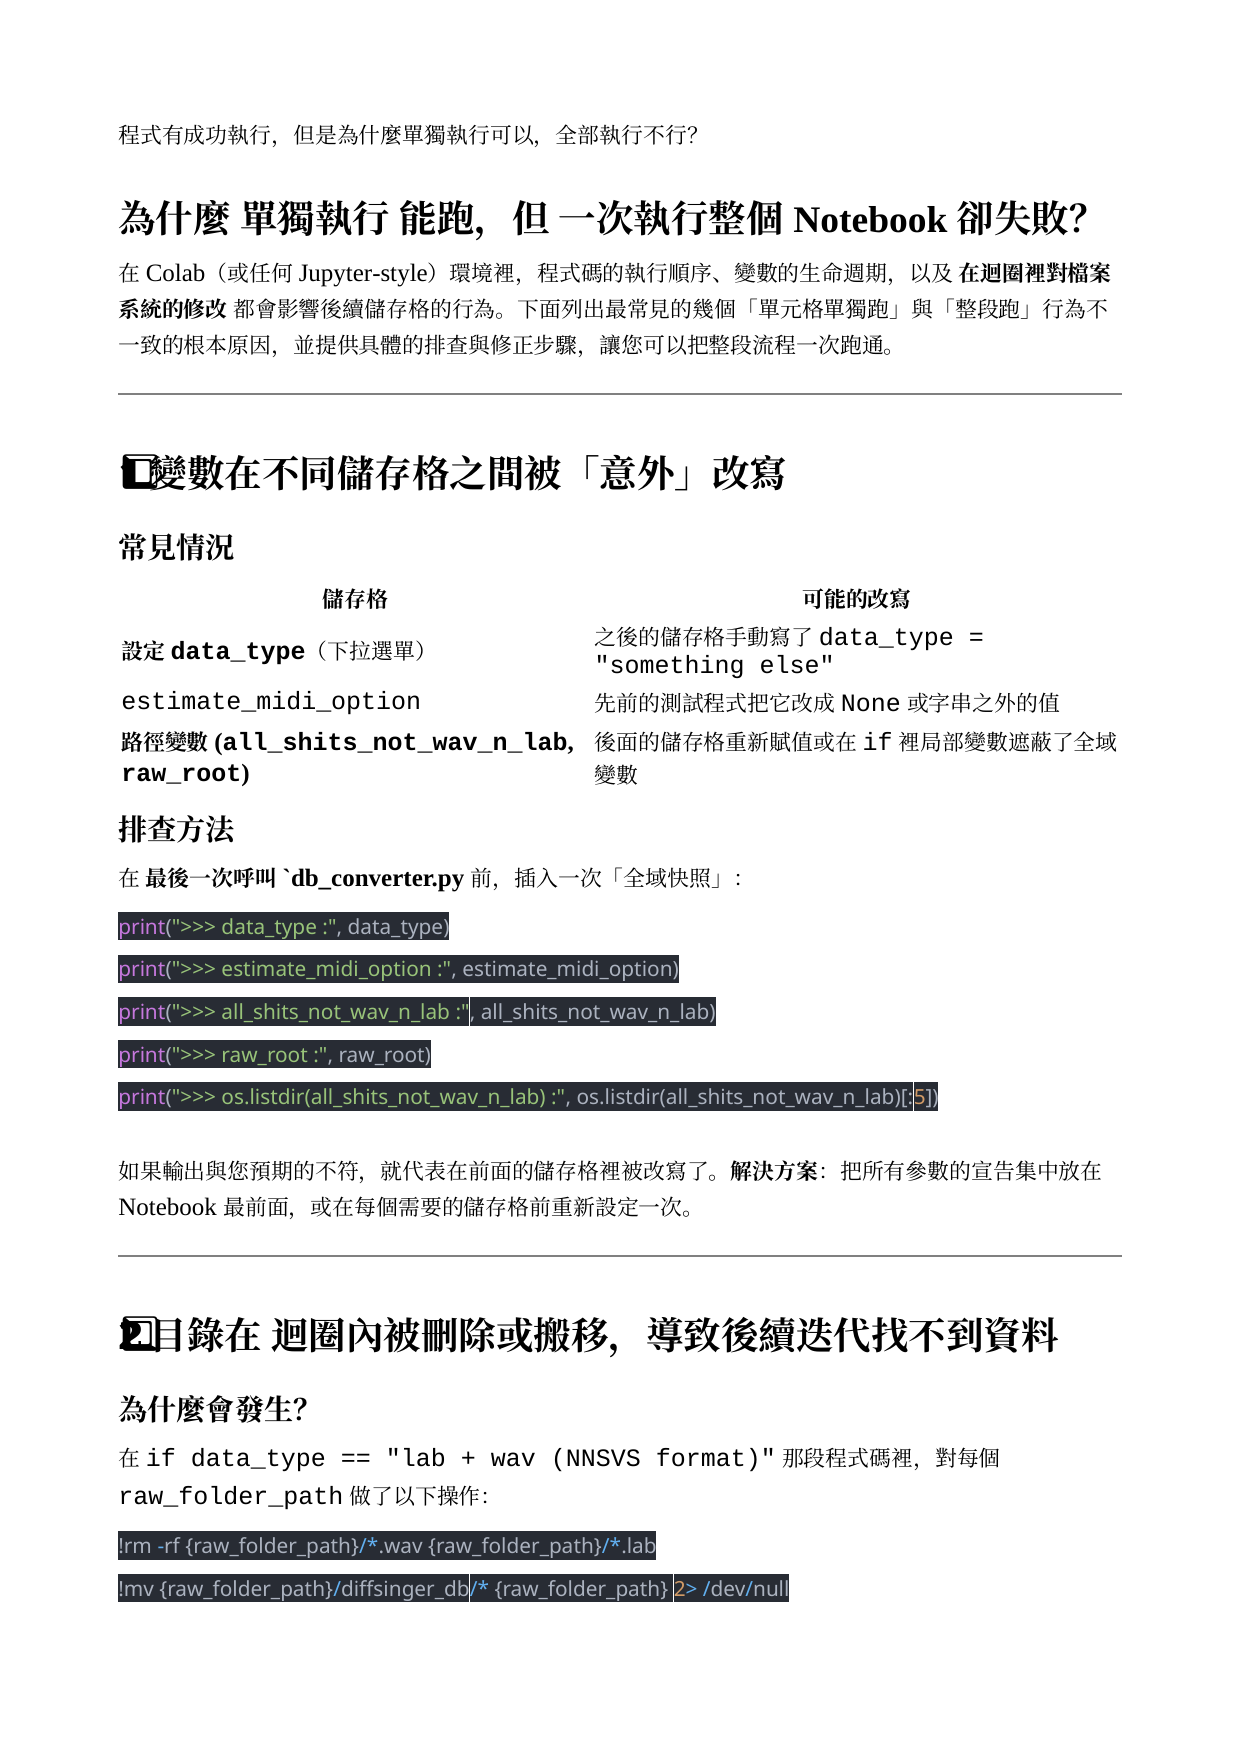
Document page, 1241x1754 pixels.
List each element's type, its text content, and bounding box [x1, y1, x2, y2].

subtitle 為什麼會發生？ [118, 1387, 1122, 1429]
text 在 if data_type == "lab + wav (NNSVS format)" 那段程式碼裡，對每個 raw_folder_path 做了以下操作： [118, 1442, 1122, 1512]
text print(">>> estimate_midi_option :", estimate_midi_option) [118, 954, 1122, 983]
table_header 儲存格 [118, 580, 591, 617]
table_cell 設定 data_type（下拉選單） [118, 617, 591, 684]
subtitle 常見情況 [118, 525, 1122, 567]
text 在 最後一次呼叫 `db_converter.py 前，插入一次「全域快照」： [118, 861, 1122, 893]
text 如果輸出與您預期的不符，就代表在前面的儲存格裡被改寫了。解決方案：把所有參數的宣告集中放在 Notebook 最前面，或在每個需要的儲存格前重新設定一次。 [118, 1154, 1122, 1222]
table_cell 後面的儲存格重新賦值或在 if 裡局部變數遮蔽了全域變數 [591, 722, 1122, 792]
table_header 可能的改寫 [591, 580, 1122, 617]
table_cell 先前的測試程式把它改成 None 或字串之外的值 [591, 684, 1122, 722]
subtitle 2️⃣ 目錄在 迴圈內被刪除或搬移，導致後續迭代找不到資料 [118, 1306, 1122, 1360]
text !mv {raw_folder_path}/diffsinger_db/* {raw_folder_path} 2> /dev/null [118, 1574, 1122, 1602]
table_cell 之後的儲存格手動寫了 data_type = "something else" [591, 617, 1122, 684]
subtitle 為什麼 單獨執行 能跑，但 一次執行整個 Notebook 卻失敗？ [118, 190, 1122, 243]
text print(">>> all_shits_not_wav_n_lab :", all_shits_not_wav_n_lab) [118, 997, 1122, 1026]
text !rm -rf {raw_folder_path}/*.wav {raw_folder_path}/*.lab [118, 1531, 1122, 1560]
table_cell estimate_midi_option [118, 684, 591, 722]
subtitle 排查方法 [118, 807, 1122, 849]
subtitle 1️⃣ 變數在不同儲存格之間被「意外」改寫 [118, 444, 1122, 498]
text print(">>> os.listdir(all_shits_not_wav_n_lab) :", os.listdir(all_shits_not_wav_n_lab)[:5]) [118, 1082, 1122, 1111]
text print(">>> raw_root :", raw_root) [118, 1040, 1122, 1068]
table_cell 路徑變數 (all_shits_not_wav_n_lab, raw_root) [118, 722, 591, 792]
text print(">>> data_type :", data_type) [118, 912, 1122, 940]
text 程式有成功執行，但是為什麼單獨執行可以，全部執行不行？ [118, 118, 1122, 149]
text 在 Colab（或任何 Jupyter‑style）環境裡，程式碼的執行順序、變數的生命週期，以及 在迴圈裡對檔案系統的修改 都會影響後續儲存格的行為。下面列出最常見的幾個「單元格單獨跑」與「整段跑」行為不一致的根本原因，並提供具體的排查與修正步驟，讓您可以把整段流程一次跑通。 [118, 256, 1122, 360]
